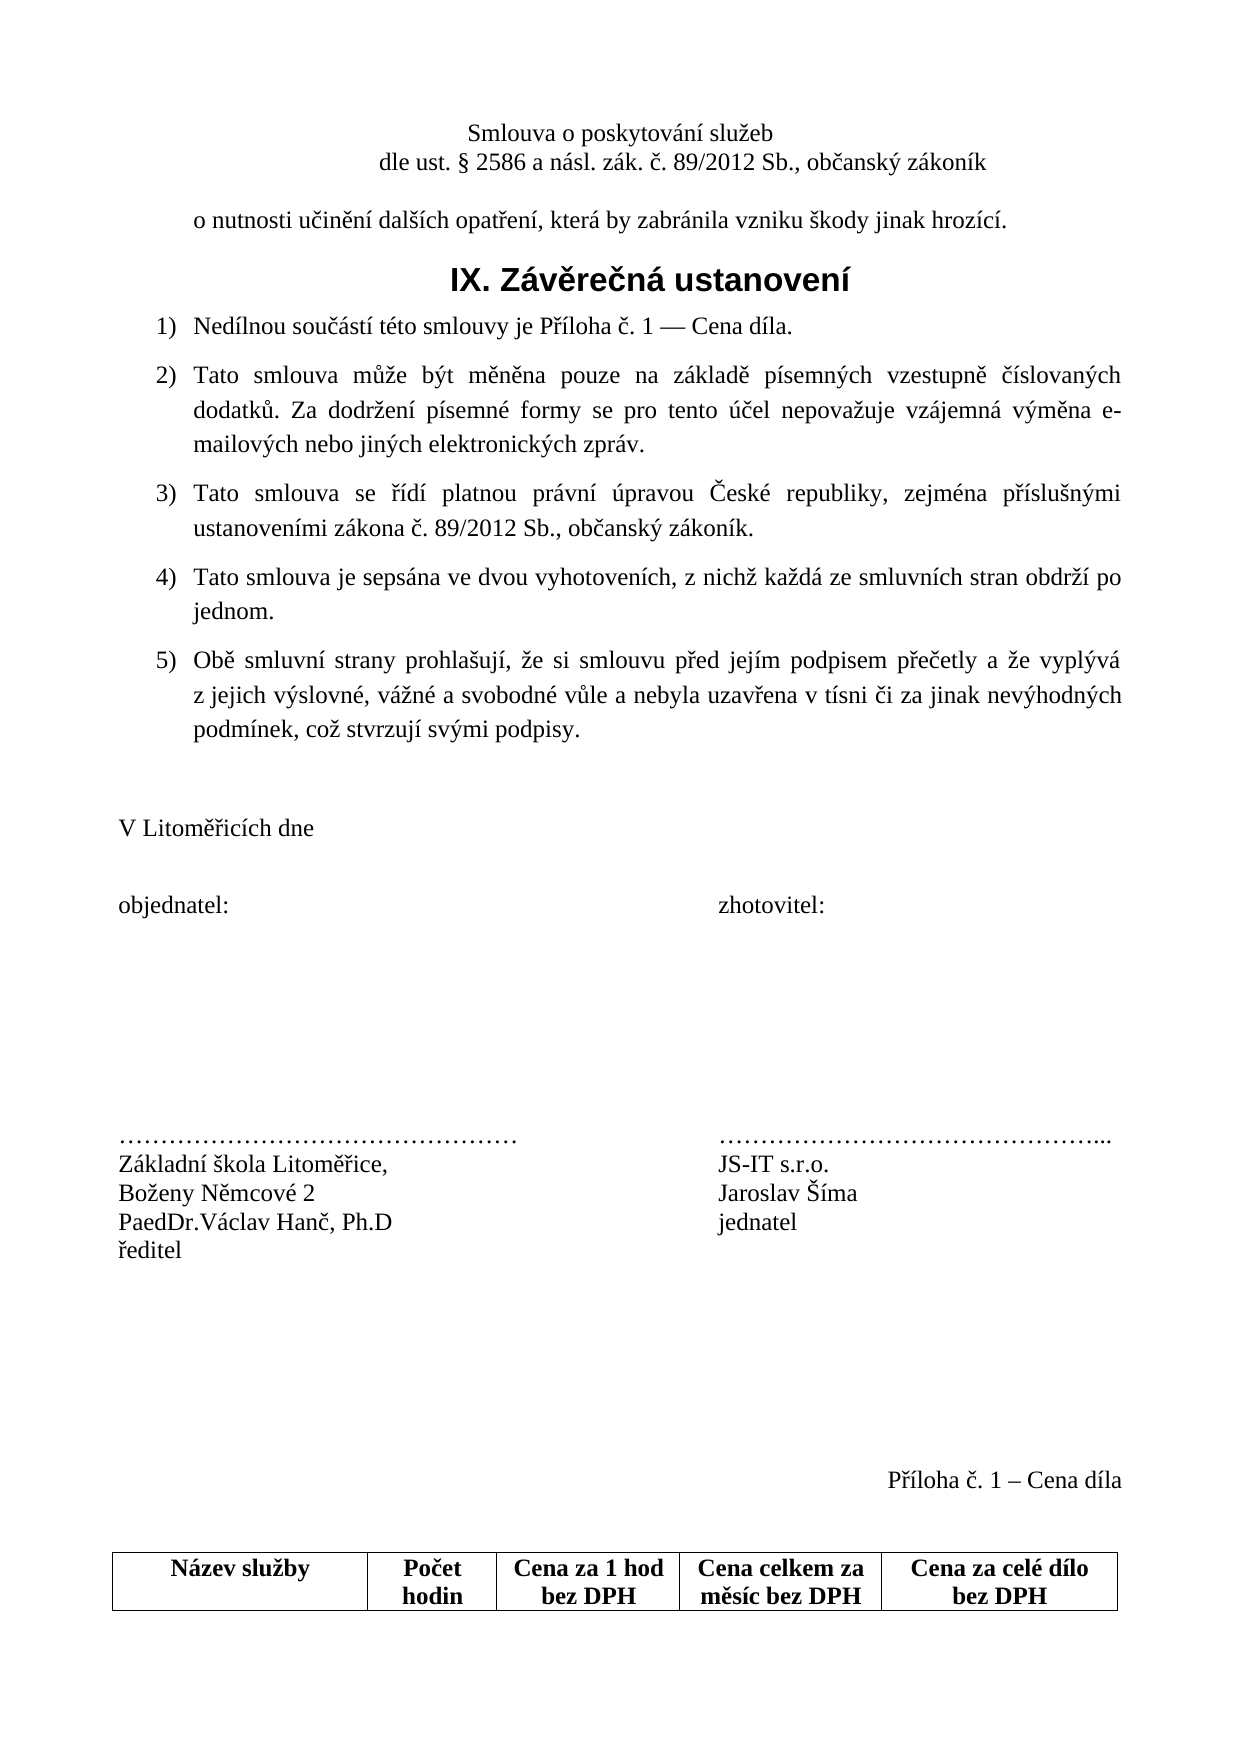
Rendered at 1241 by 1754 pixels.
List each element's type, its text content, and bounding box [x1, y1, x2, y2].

table_header Název služby [113, 1553, 367, 1610]
list Nedílnou součástí této smlouvy je Příloha č. 1 — Cena díla. [156, 311, 1122, 340]
list Tato smlouva může být měněna pouze na základě písemných vzestupně číslovaných dodatků. Za dodržení písemné formy se pro tento účel nepovažuje vzájemná výměna e-mailových nebo jiných elektronických zpráv. [156, 360, 1122, 458]
text ………………………………………… ………………………………………... [118, 1120, 1122, 1149]
text V Litoměřicích dne [118, 813, 1122, 841]
text ředitel [118, 1235, 1122, 1264]
text PaedDr.Václav Hanč, Ph.D jednatel [118, 1207, 1122, 1235]
list Tato smlouva je sepsána ve dvou vyhotoveních, z nichž každá ze smluvních stran obdrží po jednom. [156, 562, 1122, 625]
subtitle IX. Závěrečná ustanovení [118, 260, 1122, 299]
table_header Cena za celé dílo bez DPH [882, 1553, 1117, 1610]
list o nutnosti učinění dalších opatření, která by zabránila vzniku škody jinak hrozící. [156, 205, 1122, 234]
text objednatel: zhotovitel: [118, 890, 1122, 919]
table_header Cena za 1 hod bez DPH [497, 1553, 679, 1610]
table_header Cena celkem za měsíc bez DPH [680, 1553, 881, 1610]
list Tato smlouva se řídí platnou právní úpravou České republiky, zejména příslušnými ustanoveními zákona č. 89/2012 Sb., občanský zákoník. [156, 478, 1122, 542]
text Základní škola Litoměřice, JS-IT s.r.o. [118, 1149, 1122, 1178]
text Boženy Němcové 2 Jaroslav Šíma [118, 1178, 1122, 1207]
table_header Počet hodin [368, 1553, 496, 1610]
text Příloha č. 1 – Cena díla [118, 1465, 1122, 1494]
list Obě smluvní strany prohlašují, že si smlouvu před jejím podpisem přečetly a že vyplývá z jejich výslovné, vážné a svobodné vůle a nebyla uzavřena v tísni či za jinak nevýhodných podmínek, což stvrzují svými podpisy. [156, 646, 1122, 743]
